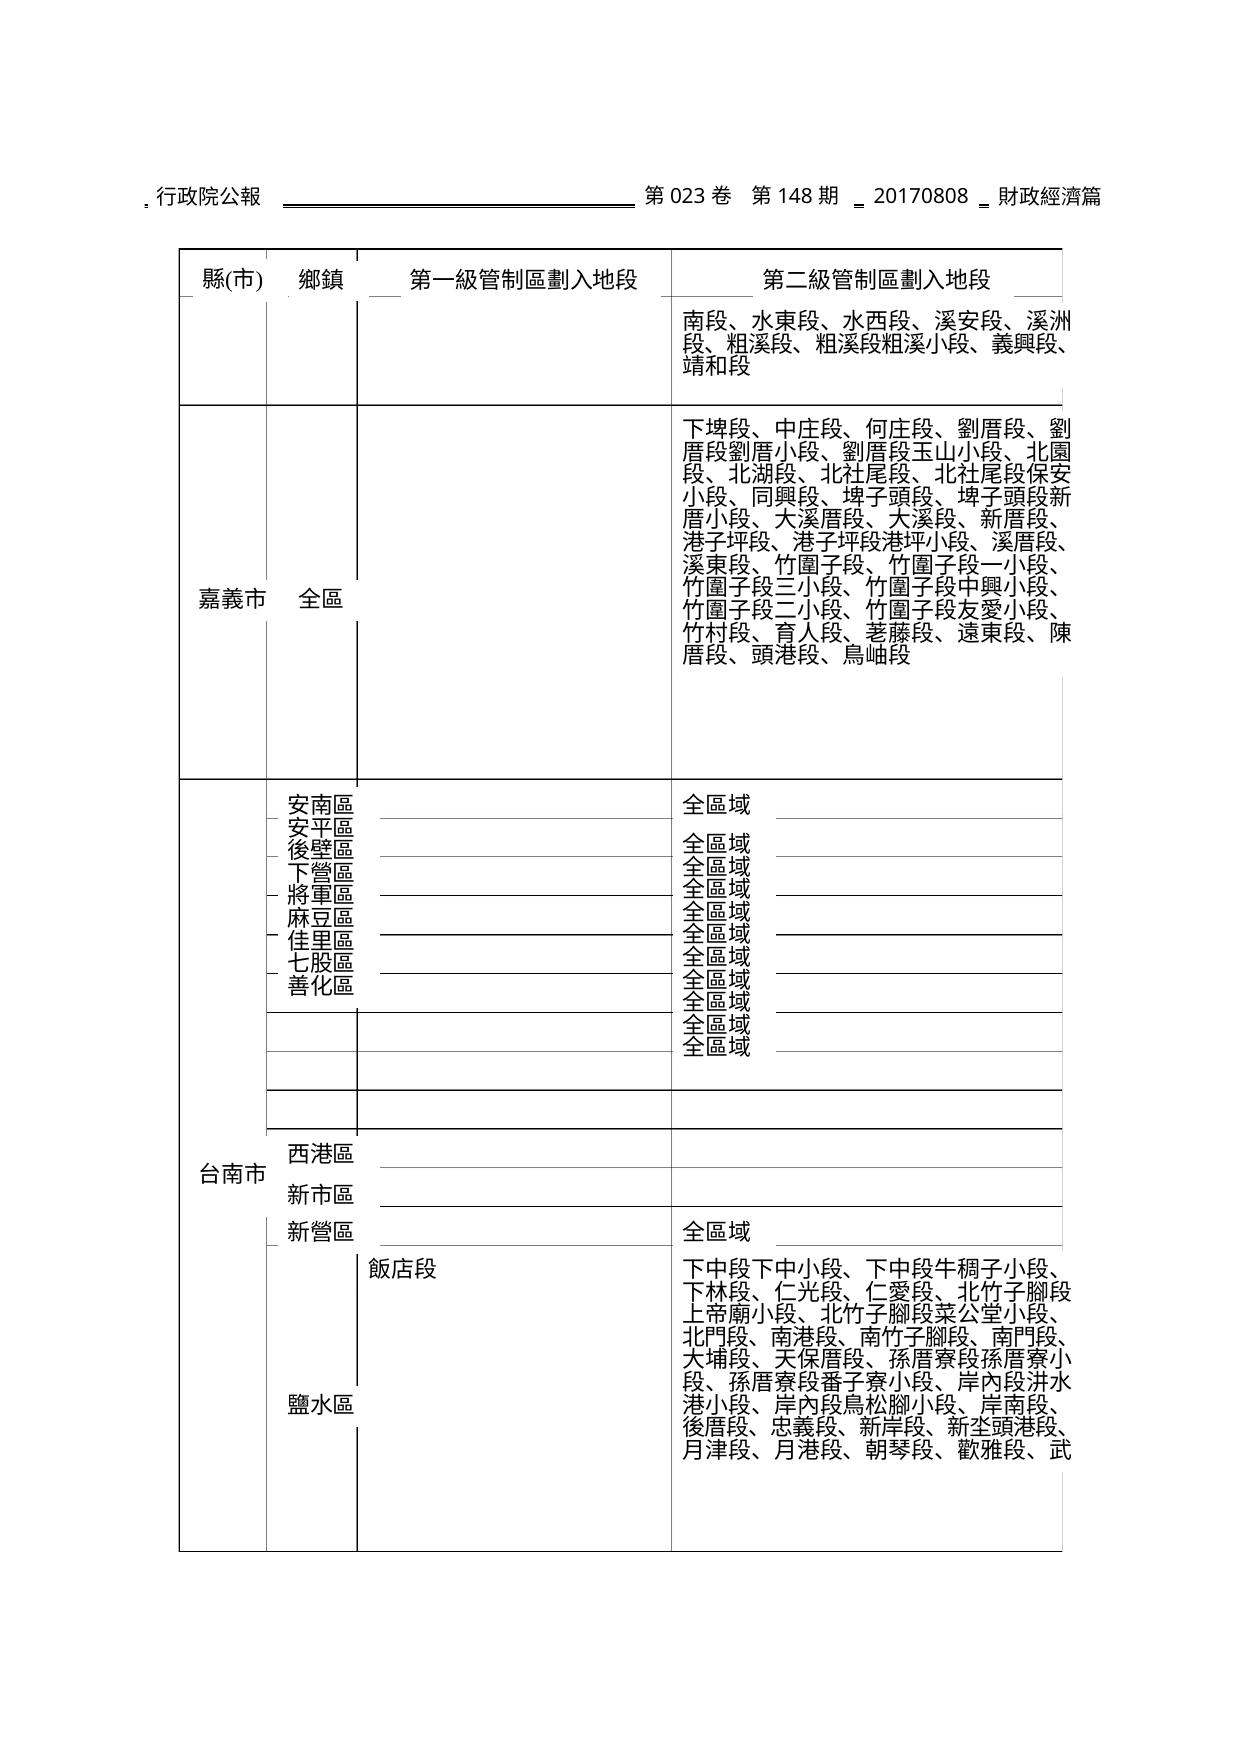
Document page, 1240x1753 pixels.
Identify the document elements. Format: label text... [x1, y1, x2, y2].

text 鹽水區 [287, 1395, 371, 1418]
picture [178, 248, 1063, 1552]
picture [979, 204, 989, 208]
text 鄉鎮 [298, 270, 360, 293]
text 後厝段、忠義段、新岸段、新坔頭港段、 [682, 1418, 1132, 1440]
text 小段、同興段、埤子頭段、埤子頭段新 [682, 487, 1132, 510]
text 港小段、岸內段鳥松腳小段、岸南段、 [682, 1395, 1132, 1418]
text 全區域 [682, 970, 767, 993]
text 台南市 [198, 1167, 371, 1186]
text 段、粗溪段、粗溪段粗溪小段、義興段、 [682, 334, 1132, 357]
text 全區域 [682, 1015, 767, 1038]
text 後壁區 [287, 841, 371, 863]
text 厝小段、大溪厝段、大溪段、新厝段、 [682, 510, 1132, 532]
text 厝段、頭港段、鳥岫段 [682, 646, 1132, 668]
text 竹圍子段二小段、竹圍子段友愛小段、 [682, 600, 1132, 623]
text 行政院公報 [157, 187, 274, 208]
text 厝段劉厝小段、劉厝段玉山小段、北園 [682, 442, 1132, 465]
text 全區域 [682, 902, 767, 925]
text 將軍區 [287, 886, 371, 908]
text 20170808 [873, 186, 970, 209]
picture [283, 204, 635, 208]
text 下營區 [287, 863, 371, 886]
text 段、北湖段、北社尾段、北社尾段保安 [682, 465, 1132, 487]
text 靖和段 [682, 357, 1132, 379]
text 新市區 [287, 1186, 371, 1208]
text 安南區 [287, 796, 371, 818]
text 佳里區 [287, 931, 371, 954]
text 全區域 [682, 947, 767, 970]
text 第二級管制區劃入地段 [762, 270, 1005, 293]
text 南段、水東段、水西段、溪安段、溪洲 [682, 311, 1132, 334]
text 上帝廟小段、北竹子腳段菜公堂小段、 [682, 1305, 1132, 1327]
text 麻豆區 [287, 908, 371, 931]
text 嘉義市 全區 [198, 589, 360, 612]
text 全區域 [682, 925, 767, 947]
text 溪東段、竹圍子段、竹圍子段一小段、 [682, 555, 1132, 578]
text 善化區 [287, 976, 371, 999]
text 新營區 [287, 1223, 371, 1245]
text 第 023 卷 第 148 期 [644, 186, 845, 209]
text 第一級管制區劃入地段 [409, 270, 652, 293]
text 全區域 [682, 993, 767, 1015]
text 全區域 [682, 879, 767, 902]
text 大埔段、天保厝段、孫厝寮段孫厝寮小 [682, 1350, 1132, 1372]
text 西港區 [287, 1145, 371, 1167]
text 下林段、仁光段、仁愛段、北竹子腳段 [682, 1282, 1132, 1305]
text 下埤段、中庄段、何庄段、劉厝段、劉 [682, 419, 1132, 442]
text 七股區 [287, 954, 371, 976]
text 月津段、月港段、朝琴段、歡雅段、武 [682, 1440, 1132, 1463]
text 縣(市) [202, 268, 279, 293]
text 全區域 [682, 857, 767, 879]
text 段、孫厝寮段番子寮小段、岸內段汫水 [682, 1372, 1132, 1395]
text 北門段、南港段、南竹子腳段、南門段、 [682, 1327, 1132, 1350]
text 港子坪段、港子坪段港坪小段、溪厝段、 [682, 532, 1132, 555]
text 財政經濟篇 [998, 187, 1116, 208]
text 全區域 [682, 1038, 767, 1060]
text 竹圍子段三小段、竹圍子段中興小段、 [682, 578, 1132, 600]
text 竹村段、育人段、荖藤段、遠東段、陳 [682, 623, 1132, 646]
text 全區域 [682, 834, 767, 857]
text 全區域 [682, 796, 767, 818]
text 下中段下中小段、下中段牛稠子小段、 [682, 1259, 1132, 1282]
text 飯店段 [368, 1259, 453, 1282]
text 安平區 [287, 818, 371, 841]
text 全區域 [682, 1223, 767, 1245]
picture [854, 204, 864, 208]
